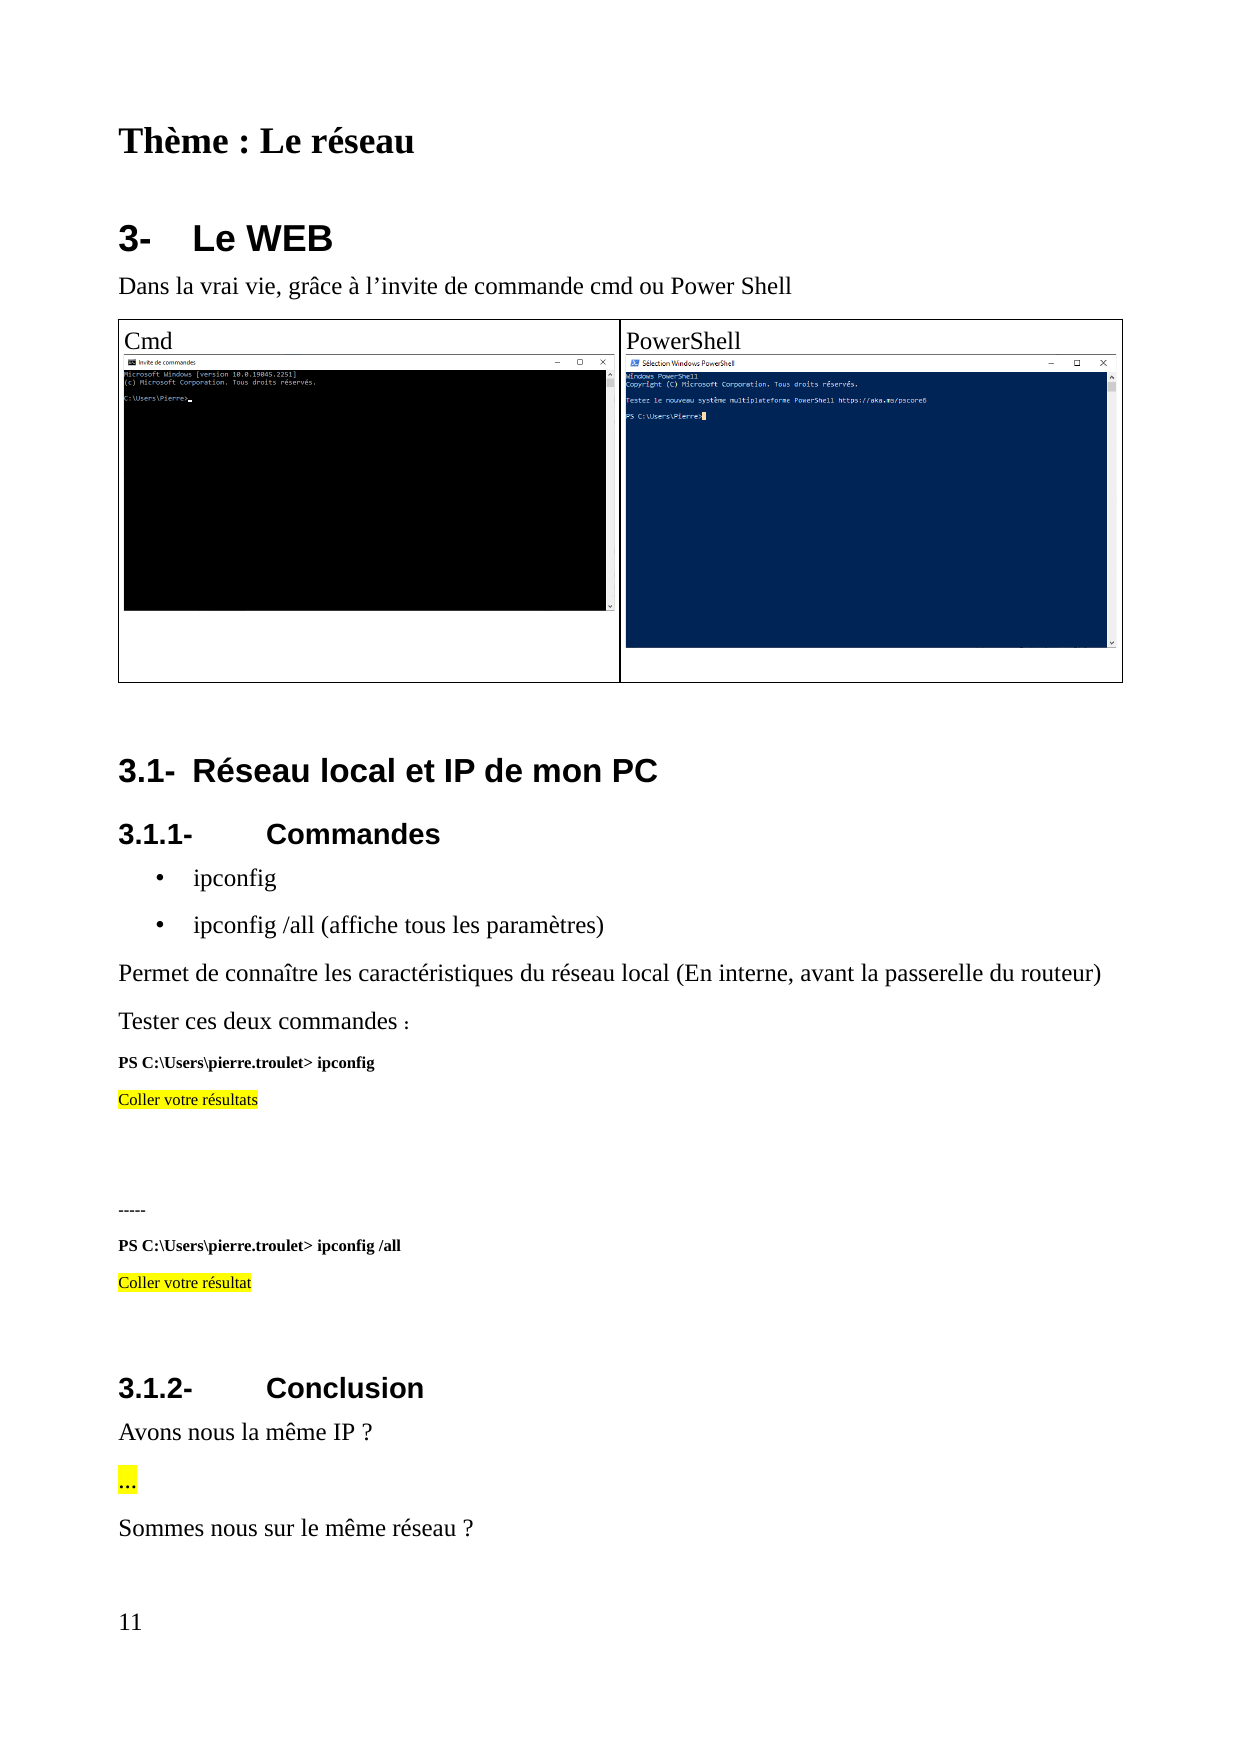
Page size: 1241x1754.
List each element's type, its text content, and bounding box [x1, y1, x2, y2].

list ipconfig [156, 863, 1122, 892]
table_header Cmd [119, 320, 619, 354]
list ipconfig /all (affiche tous les paramètres) [156, 911, 1122, 939]
table_header [119, 355, 619, 682]
table_header [1117, 355, 1122, 647]
text Avons nous la même IP ? [118, 1417, 1122, 1446]
text Coller votre résultat [118, 1273, 1122, 1292]
table_header [621, 355, 625, 647]
text PS C:\Users\pierre.troulet> ipconfig [118, 1053, 1122, 1072]
subtitle Le WEB [118, 216, 1122, 259]
picture [123, 354, 615, 611]
subtitle Commandes [118, 817, 1122, 850]
text PS C:\Users\pierre.troulet> ipconfig /all [118, 1236, 1122, 1255]
picture [625, 354, 1117, 648]
table_header [621, 648, 1122, 682]
text Coller votre résultats [118, 1090, 1122, 1109]
text Permet de connaître les caractéristiques du réseau local (En interne, avant la passerelle du routeur) [118, 958, 1122, 987]
text Dans la vrai vie, grâce à l’invite de commande cmd ou Power Shell [118, 271, 1122, 300]
subtitle Conclusion [118, 1371, 1122, 1405]
table_header PowerShell [621, 320, 1122, 354]
text ... [118, 1465, 1122, 1494]
subtitle Réseau local et IP de mon PC [118, 751, 1122, 790]
text ----- [118, 1199, 1122, 1219]
text Tester ces deux commandes : [118, 1006, 1122, 1034]
text Sommes nous sur le même réseau ? [118, 1513, 1122, 1541]
